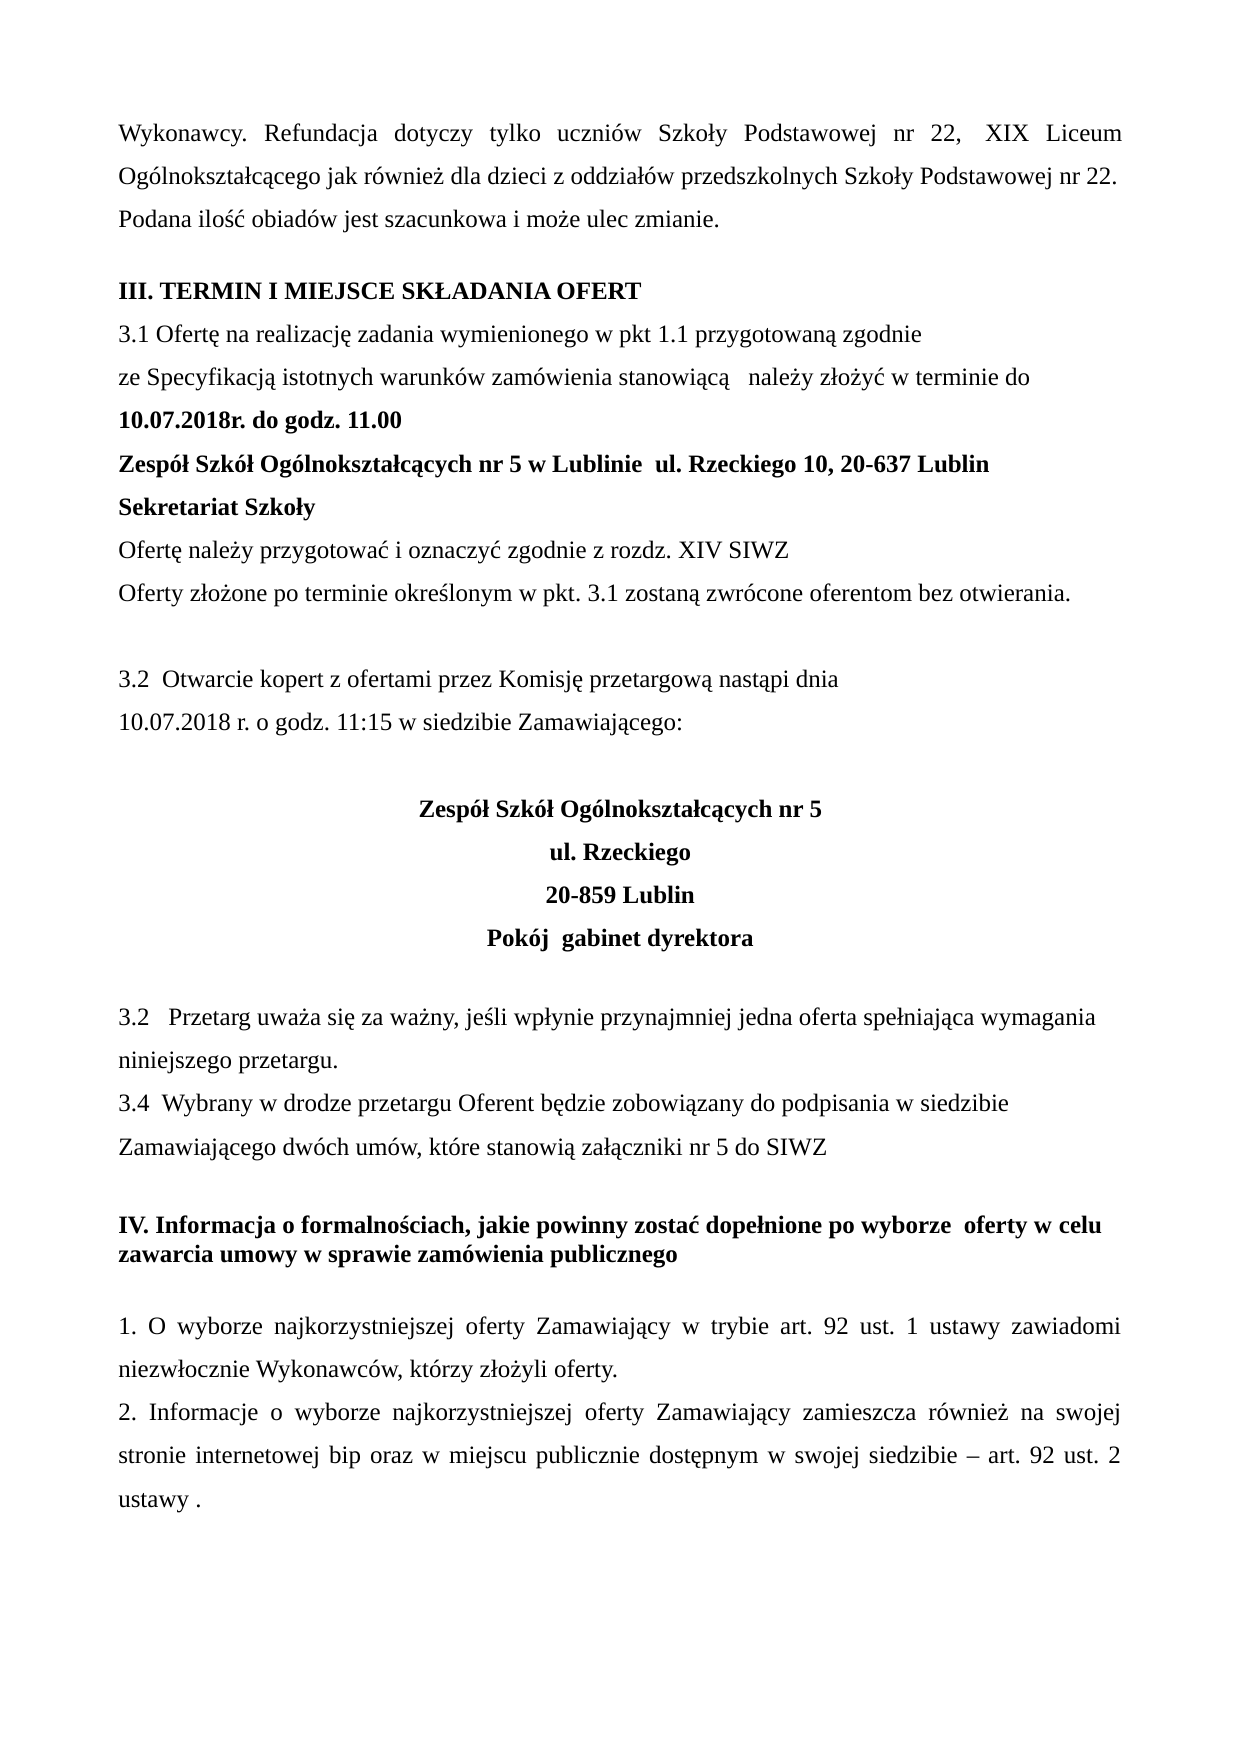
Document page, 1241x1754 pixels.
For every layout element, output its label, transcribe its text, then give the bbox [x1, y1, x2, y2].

text IV. Informacja o formalnościach, jakie powinny zostać dopełnione po wyborze oferty w celu zawarcia umowy w sprawie zamówienia publicznego [118, 1211, 1122, 1268]
text III. TERMIN I MIEJSCE SKŁADANIA OFERT [118, 276, 1122, 305]
text Podana ilość obiadów jest szacunkowa i może ulec zmianie. [118, 204, 1122, 233]
text Sekretariat Szkoły [118, 492, 1122, 521]
text Wykonawcy. Refundacja dotyczy tylko uczniów Szkoły Podstawowej nr 22, XIX Liceum Ogólnokształcącego jak również dla dzieci z oddziałów przedszkolnych Szkoły Podstawowej nr 22. [118, 118, 1122, 190]
text ul. Rzeckiego [118, 837, 1122, 866]
text 10.07.2018 r. o godz. 11:15 w siedzibie Zamawiającego: [118, 707, 1122, 736]
text 3.1 Ofertę na realizację zadania wymienionego w pkt 1.1 przygotowaną zgodnie [118, 319, 1122, 348]
text 3.2 Przetarg uważa się za ważny, jeśli wpłynie przynajmniej jedna oferta spełniająca wymagania niniejszego przetargu. [118, 1002, 1122, 1074]
text ze Specyfikacją istotnych warunków zamówienia stanowiącą należy złożyć w terminie do 10.07.2018r. do godz. 11.00 [118, 362, 1122, 434]
text Ofertę należy przygotować i oznaczyć zgodnie z rozdz. XIV SIWZ [118, 535, 1122, 564]
text Zespół Szkół Ogólnokształcących nr 5 [118, 794, 1122, 822]
text 1. O wyborze najkorzystniejszej oferty Zamawiający w trybie art. 92 ust. 1 ustawy zawiadomi niezwłocznie Wykonawców, którzy złożyli oferty. [118, 1311, 1122, 1383]
text 20-859 Lublin [118, 880, 1122, 909]
text 3.2 Otwarcie kopert z ofertami przez Komisję przetargową nastąpi dnia [118, 664, 1122, 693]
text Pokój gabinet dyrektora [118, 923, 1122, 952]
text Oferty złożone po terminie określonym w pkt. 3.1 zostaną zwrócone oferentom bez otwierania. [118, 578, 1122, 607]
text Zespół Szkół Ogólnokształcących nr 5 w Lublinie ul. Rzeckiego 10, 20-637 Lublin [118, 449, 1122, 477]
text 2. Informacje o wyborze najkorzystniejszej oferty Zamawiający zamieszcza również na swojej stronie internetowej bip oraz w miejscu publicznie dostępnym w swojej siedzibie – art. 92 ust. 2 ustawy . [118, 1397, 1122, 1512]
text 3.4 Wybrany w drodze przetargu Oferent będzie zobowiązany do podpisania w siedzibie Zamawiającego dwóch umów, które stanowią załączniki nr 5 do SIWZ [118, 1088, 1122, 1160]
